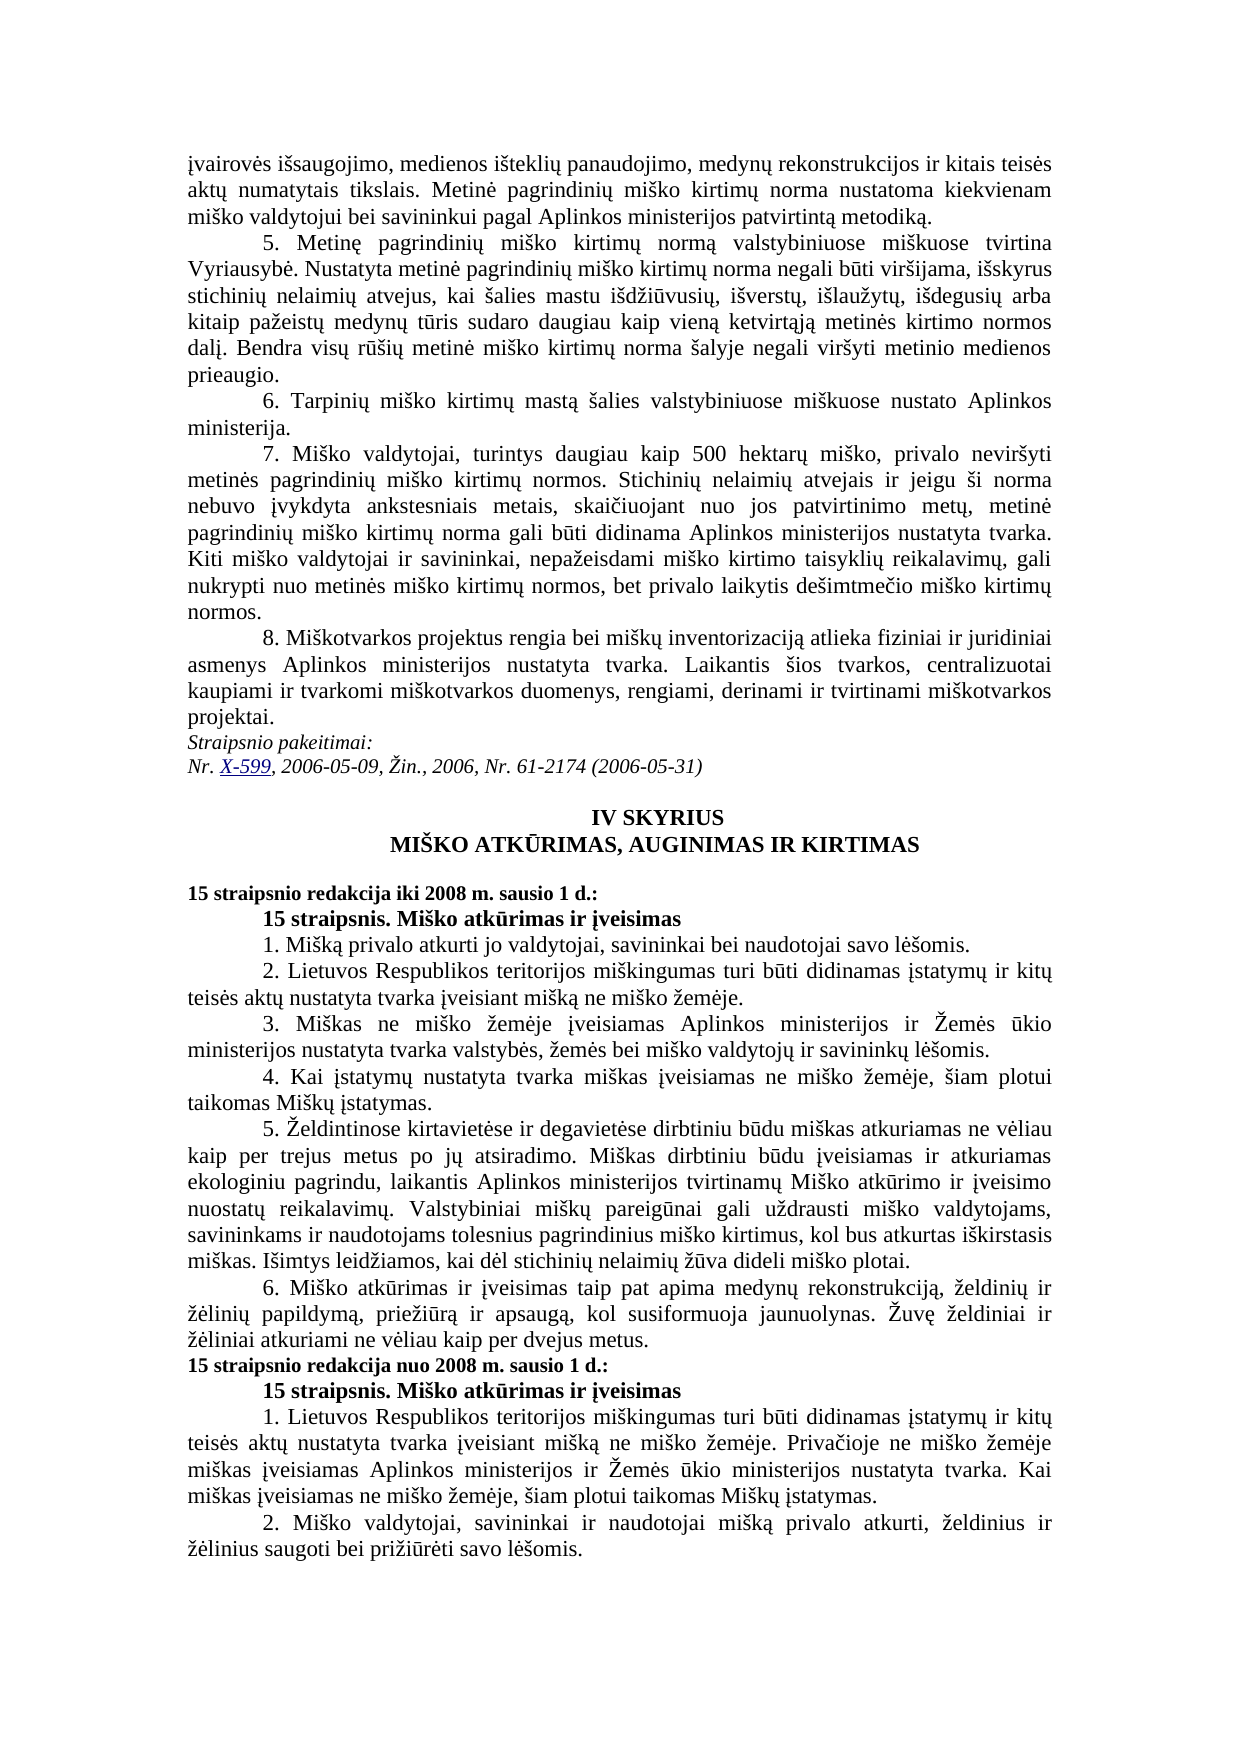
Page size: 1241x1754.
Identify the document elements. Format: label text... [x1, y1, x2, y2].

text 5. Želdintinose kirtavietėse ir degavietėse dirbtiniu būdu miškas atkuriamas ne vėliau kaip per trejus metus po jų atsiradimo. Miškas dirbtiniu būdu įveisiamas ir atkuriamas ekologiniu pagrindu, laikantis Aplinkos ministerijos tvirtinamų Miško atkūrimo ir įveisimo nuostatų reikalavimų. Valstybiniai miškų pareigūnai gali uždrausti miško valdytojams, savininkams ir naudotojams tolesnius pagrindinius miško kirtimus, kol bus atkurtas iškirstasis miškas. Išimtys leidžiamos, kai dėl stichinių nelaimių žūva dideli miško plotai. [187, 1116, 1053, 1274]
text 7. Miško valdytojai, turintys daugiau kaip 500 hektarų miško, privalo neviršyti metinės pagrindinių miško kirtimų normos. Stichinių nelaimių atvejais ir jeigu ši norma nebuvo įvykdyta ankstesniais metais, skaičiuojant nuo jos patvirtinimo metų, metinė pagrindinių miško kirtimų norma gali būti didinama Aplinkos ministerijos nustatyta tvarka. Kiti miško valdytojai ir savininkai, nepažeisdami miško kirtimo taisyklių reikalavimų, gali nukrypti nuo metinės miško kirtimų normos, bet privalo laikytis dešimtmečio miško kirtimų normos. [187, 440, 1053, 624]
text MIŠKO ATKŪRIMAS, AUGINIMAS IR KIRTIMAS [187, 831, 1053, 857]
text 15 straipsnio redakcija nuo 2008 m. sausio 1 d.: [187, 1353, 1053, 1377]
text įvairovės išsaugojimo, medienos išteklių panaudojimo, medynų rekonstrukcijos ir kitais teisės aktų numatytais tikslais. Metinė pagrindinių miško kirtimų norma nustatoma kiekvienam miško valdytojui bei savininkui pagal Aplinkos ministerijos patvirtintą metodiką. [187, 150, 1053, 229]
text 6. Miško atkūrimas ir įveisimas taip pat apima medynų rekonstrukciją, želdinių ir žėlinių papildymą, priežiūrą ir apsaugą, kol susiformuoja jaunuolynas. Žuvę želdiniai ir žėliniai atkuriami ne vėliau kaip per dvejus metus. [187, 1274, 1053, 1353]
text 15 straipsnis. Miško atkūrimas ir įveisimas [187, 905, 1053, 931]
text 2. Miško valdytojai, savininkai ir naudotojai mišką privalo atkurti, želdinius ir žėlinius saugoti bei prižiūrėti savo lėšomis. [187, 1508, 1053, 1561]
text 8. Miškotvarkos projektus rengia bei miškų inventorizaciją atlieka fiziniai ir juridiniai asmenys Aplinkos ministerijos nustatyta tvarka. Laikantis šios tvarkos, centralizuotai kaupiami ir tvarkomi miškotvarkos duomenys, rengiami, derinami ir tvirtinami miškotvarkos projektai. [187, 624, 1053, 730]
text 2. Lietuvos Respublikos teritorijos miškingumas turi būti didinamas įstatymų ir kitų teisės aktų nustatyta tvarka įveisiant mišką ne miško žemėje. [187, 957, 1053, 1010]
text IV SKYRIUS [187, 804, 1053, 831]
text 15 straipsnis. Miško atkūrimas ir įveisimas [187, 1377, 1053, 1403]
text Straipsnio pakeitimai: [187, 730, 1053, 754]
text 4. Kai įstatymų nustatyta tvarka miškas įveisiamas ne miško žemėje, šiam plotui taikomas Miškų įstatymas. [187, 1063, 1053, 1116]
text 1. Lietuvos Respublikos teritorijos miškingumas turi būti didinamas įstatymų ir kitų teisės aktų nustatyta tvarka įveisiant mišką ne miško žemėje. Privačioje ne miško žemėje miškas įveisiamas Aplinkos ministerijos ir Žemės ūkio ministerijos nustatyta tvarka. Kai miškas įveisiamas ne miško žemėje, šiam plotui taikomas Miškų įstatymas. [187, 1403, 1053, 1508]
text 5. Metinę pagrindinių miško kirtimų normą valstybiniuose miškuose tvirtina Vyriausybė. Nustatyta metinė pagrindinių miško kirtimų norma negali būti viršijama, išskyrus stichinių nelaimių atvejus, kai šalies mastu išdžiūvusių, išverstų, išlaužytų, išdegusių arba kitaip pažeistų medynų tūris sudaro daugiau kaip vieną ketvirtąją metinės kirtimo normos dalį. Bendra visų rūšių metinė miško kirtimų norma šalyje negali viršyti metinio medienos prieaugio. [187, 229, 1053, 387]
text 6. Tarpinių miško kirtimų mastą šalies valstybiniuose miškuose nustato Aplinkos ministerija. [187, 387, 1053, 440]
text 1. Mišką privalo atkurti jo valdytojai, savininkai bei naudotojai savo lėšomis. [187, 931, 1053, 957]
text 3. Miškas ne miško žemėje įveisiamas Aplinkos ministerijos ir Žemės ūkio ministerijos nustatyta tvarka valstybės, žemės bei miško valdytojų ir savininkų lėšomis. [187, 1010, 1053, 1063]
text Nr. X-599, 2006-05-09, Žin., 2006, Nr. 61-2174 (2006-05-31) [187, 754, 1053, 778]
text 15 straipsnio redakcija iki 2008 m. sausio 1 d.: [187, 881, 1053, 905]
